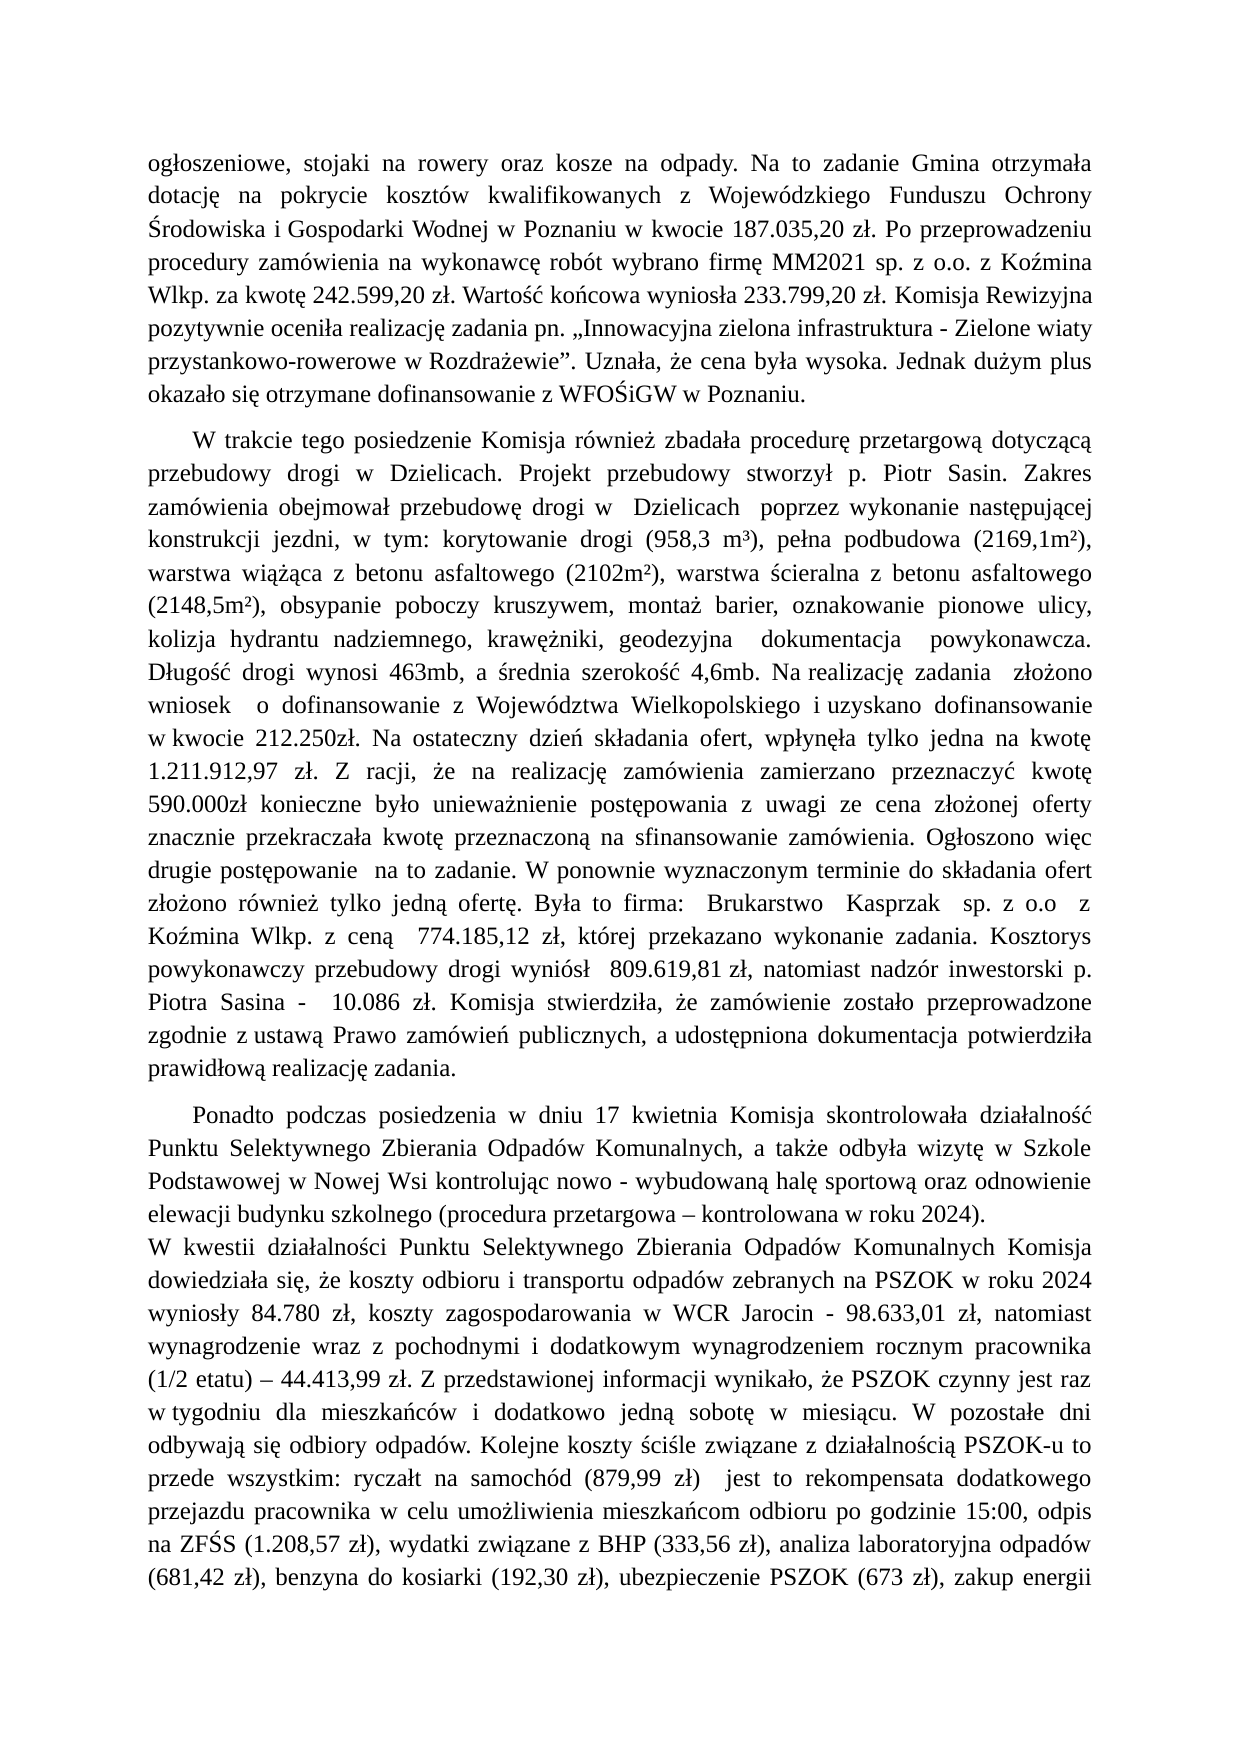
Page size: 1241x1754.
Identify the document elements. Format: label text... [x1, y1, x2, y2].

text ogłoszeniowe, stojaki na rowery oraz kosze na odpady. Na to zadanie Gmina otrzymała dotację na pokrycie kosztów kwalifikowanych z Wojewódzkiego Funduszu Ochrony Środowiska i Gospodarki Wodnej w Poznaniu w kwocie 187.035,20 zł. Po przeprowadzeniu procedury zamówienia na wykonawcę robót wybrano firmę MM2021 sp. z o.o. z Koźmina Wlkp. za kwotę 242.599,20 zł. Wartość końcowa wyniosła 233.799,20 zł. Komisja Rewizyjna pozytywnie oceniła realizację zadania pn. „Innowacyjna zielona infrastruktura - Zielone wiaty przystankowo-rowerowe w Rozdrażewie”. Uznała, że cena była wysoka. Jednak dużym plus okazało się otrzymane dofinansowanie z WFOŚiGW w Poznaniu. [148, 148, 1093, 407]
text Ponadto podczas posiedzenia w dniu 17 kwietnia Komisja skontrolowała działalność Punktu Selektywnego Zbierania Odpadów Komunalnych, a także odbyła wizytę w Szkole Podstawowej w Nowej Wsi kontrolując nowo - wybudowaną halę sportową oraz odnowienie elewacji budynku szkolnego (procedura przetargowa – kontrolowana w roku 2024). [148, 1100, 1093, 1227]
text W kwestii działalności Punktu Selektywnego Zbierania Odpadów Komunalnych Komisja dowiedziała się, że koszty odbioru i transportu odpadów zebranych na PSZOK w roku 2024 wyniosły 84.780 zł, koszty zagospodarowania w WCR Jarocin - 98.633,01 zł, natomiast wynagrodzenie wraz z pochodnymi i dodatkowym wynagrodzeniem rocznym pracownika (1/2 etatu) – 44.413,99 zł. Z przedstawionej informacji wynikało, że PSZOK czynny jest raz w tygodniu dla mieszkańców i dodatkowo jedną sobotę w miesiącu. W pozostałe dni odbywają się odbiory odpadów. Kolejne koszty ściśle związane z działalnością PSZOK-u to przede wszystkim: ryczałt na samochód (879,99 zł) jest to rekompensata dodatkowego przejazdu pracownika w celu umożliwienia mieszkańcom odbioru po godzinie 15:00, odpis na ZFŚS (1.208,57 zł), wydatki związane z BHP (333,56 zł), analiza laboratoryjna odpadów (681,42 zł), benzyna do kosiarki (192,30 zł), ubezpieczenie PSZOK (673 zł), zakup energii [148, 1232, 1093, 1591]
text W trakcie tego posiedzenie Komisja również zbadała procedurę przetargową dotyczącą przebudowy drogi w Dzielicach. Projekt przebudowy stworzył p. Piotr Sasin. Zakres zamówienia obejmował przebudowę drogi w Dzielicach poprzez wykonanie następującej konstrukcji jezdni, w tym: korytowanie drogi (958,3 m³), pełna podbudowa (2169,1m²), warstwa wiążąca z betonu asfaltowego (2102m²), warstwa ścieralna z betonu asfaltowego (2148,5m²), obsypanie poboczy kruszywem, montaż barier, oznakowanie pionowe ulicy, kolizja hydrantu nadziemnego, krawężniki, geodezyjna dokumentacja powykonawcza. Długość drogi wynosi 463mb, a średnia szerokość 4,6mb. Na realizację zadania złożono wniosek o dofinansowanie z Województwa Wielkopolskiego i uzyskano dofinansowanie w kwocie 212.250zł. Na ostateczny dzień składania ofert, wpłynęła tylko jedna na kwotę 1.211.912,97 zł. Z racji, że na realizację zamówienia zamierzano przeznaczyć kwotę 590.000zł konieczne było unieważnienie postępowania z uwagi ze cena złożonej oferty znacznie przekraczała kwotę przeznaczoną na sfinansowanie zamówienia. Ogłoszono więc drugie postępowanie na to zadanie. W ponownie wyznaczonym terminie do składania ofert złożono również tylko jedną ofertę. Była to firma: Brukarstwo Kasprzak sp. z o.o z Koźmina Wlkp. z ceną 774.185,12 zł, której przekazano wykonanie zadania. Kosztorys powykonawczy przebudowy drogi wyniósł 809.619,81 zł, natomiast nadzór inwestorski p. Piotra Sasina - 10.086 zł. Komisja stwierdziła, że zamówienie zostało przeprowadzone zgodnie z ustawą Prawo zamówień publicznych, a udostępniona dokumentacja potwierdziła prawidłową realizację zadania. [148, 426, 1093, 1082]
